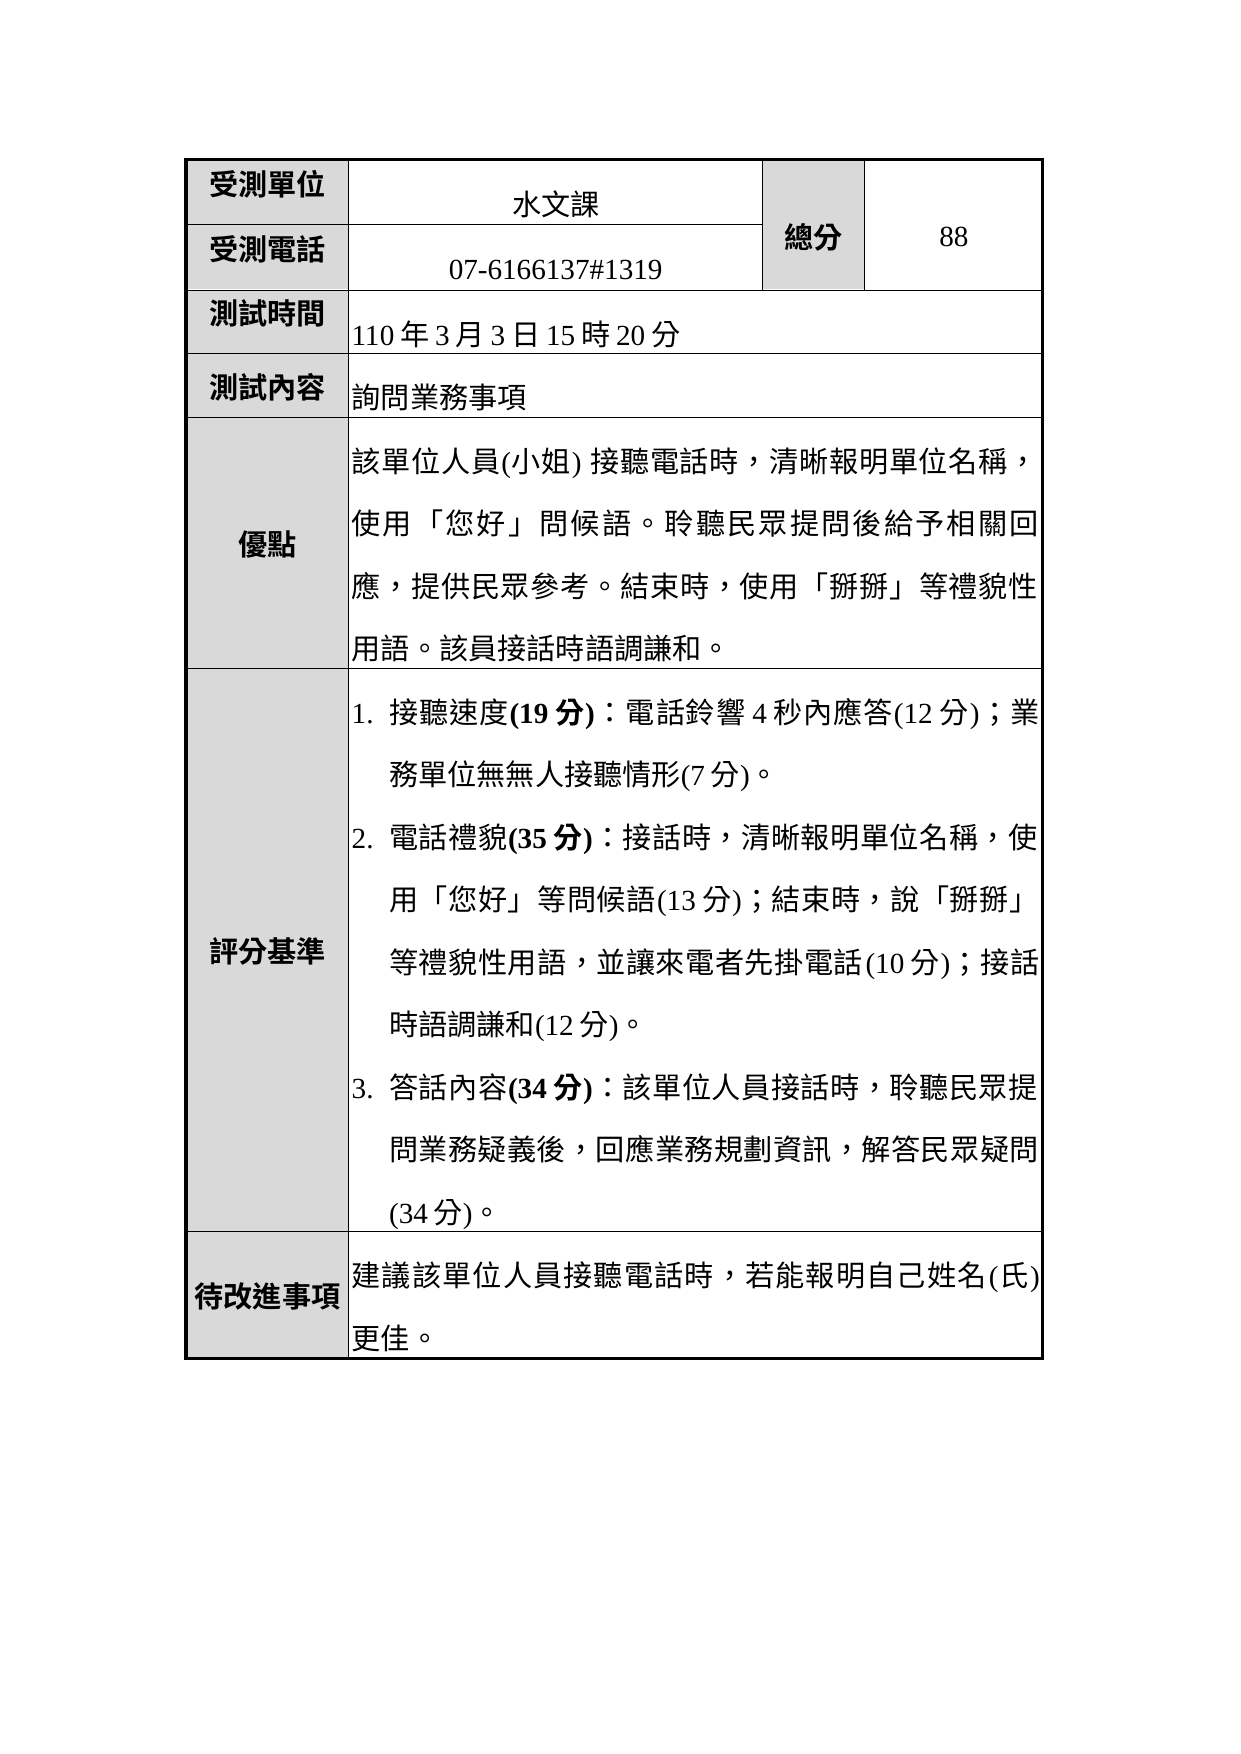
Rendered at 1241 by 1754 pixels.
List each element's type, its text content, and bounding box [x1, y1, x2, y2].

table_header 水文課 [349, 161, 762, 224]
table_header 受測單位 [188, 161, 348, 224]
table_cell 待改進事項 [188, 1232, 348, 1357]
table_cell 評分基準 [188, 669, 348, 1231]
table_cell 該單位人員(小姐) 接聽電話時，清晰報明單位名稱，使用「您好」問候語。聆聽民眾提問後給予相關回應，提供民眾參考。結束時，使用「掰掰」等禮貌性用語。該員接話時語調謙和。 [349, 418, 1041, 668]
table_cell 測試內容 [188, 354, 348, 417]
table_cell 受測電話 [188, 225, 348, 289]
table_header 總分 [763, 161, 864, 289]
table_cell 110年3月3日15時20分 [349, 291, 1041, 353]
table_cell 接聽速度(19分)：電話鈴響4秒內應答(12分)；業務單位無無人接聽情形(7分)。 電話禮貌(35分)：接話時，清晰報明單位名稱，使用「您好」等問候語(13分)；結束時，說「掰掰」等禮貌性用語，並讓來電者先掛電話(10分)；接話時語調謙和(12分)。 答話內容(34分)：該單位人員接話時，聆聽民眾提問業務疑義後，回應業務規劃資訊，解答民眾疑問 (34分)。 [349, 669, 1041, 1231]
table_cell 建議該單位人員接聽電話時，若能報明自己姓名(氏)更佳。 [349, 1232, 1041, 1357]
table_cell 詢問業務事項 [349, 354, 1041, 417]
table_header 88 [865, 161, 1041, 289]
table_cell 測試時間 [188, 291, 348, 353]
table_cell 優點 [188, 418, 348, 668]
table_cell 07-6166137#1319 [349, 225, 762, 289]
